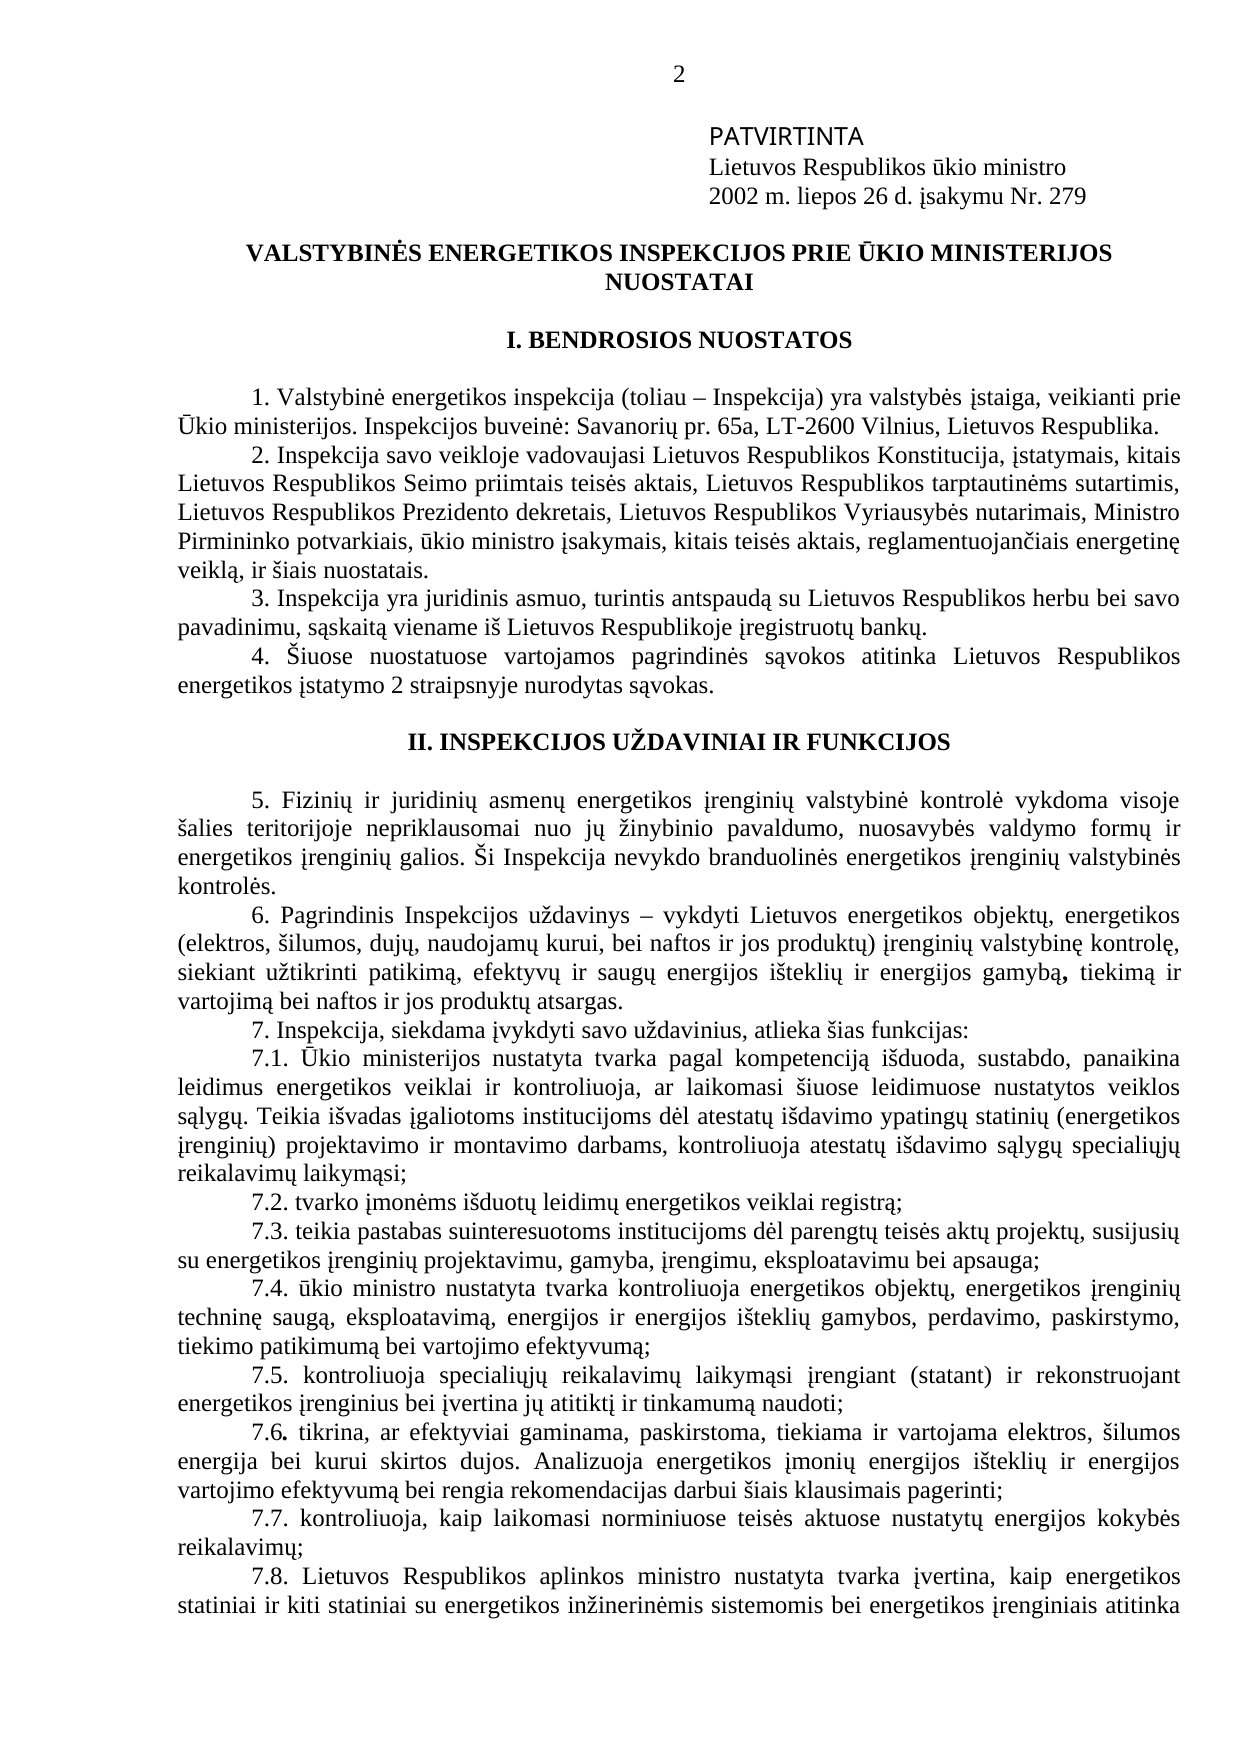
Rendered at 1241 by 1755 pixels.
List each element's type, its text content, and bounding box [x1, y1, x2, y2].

text 1. Valstybinė energetikos inspekcija (toliau – Inspekcija) yra valstybės įstaiga, veikianti prie Ūkio ministerijos. Inspekcijos buveinė: Savanorių pr. 65a, LT-2600 Vilnius, Lietuvos Respublika. [177, 382, 1181, 440]
text 7.6. tikrina, ar efektyviai gaminama, paskirstoma, tiekiama ir vartojama elektros, šilumos energija bei kurui skirtos dujos. Analizuoja energetikos įmonių energijos išteklių ir energijos vartojimo efektyvumą bei rengia rekomendacijas darbui šiais klausimais pagerinti; [177, 1417, 1181, 1503]
text 7. Inspekcija, siekdama įvykdyti savo uždavinius, atlieka šias funkcijas: [177, 1015, 1181, 1043]
text I. BENDROSIOS NUOSTATOS [177, 325, 1181, 353]
text 5. Fizinių ir juridinių asmenų energetikos įrenginių valstybinė kontrolė vykdoma visoje šalies teritorijoje nepriklausomai nuo jų žinybinio pavaldumo, nuosavybės valdymo formų ir energetikos įrenginių galios. Ši Inspekcija nevykdo branduolinės energetikos įrenginių valstybinės kontrolės. [177, 785, 1181, 900]
text Lietuvos Respublikos ūkio ministro [177, 152, 1181, 181]
text 7.8. Lietuvos Respublikos aplinkos ministro nustatyta tvarka įvertina, kaip energetikos statiniai ir kiti statiniai su energetikos inžinerinėmis sistemomis bei energetikos įrenginiais atitinka [177, 1561, 1181, 1618]
text 4. Šiuose nuostatuose vartojamos pagrindinės sąvokos atitinka Lietuvos Respublikos energetikos įstatymo 2 straipsnyje nurodytas sąvokas. [177, 641, 1181, 698]
text 7.5. kontroliuoja specialiųjų reikalavimų laikymąsi įrengiant (statant) ir rekonstruojant energetikos įrenginius bei įvertina jų atitiktį ir tinkamumą naudoti; [177, 1360, 1181, 1417]
text VALSTYBINĖS ENERGETIKOS INSPEKCIJOS PRIE ŪKIO MINISTERIJOS NUOSTATAI [177, 238, 1181, 296]
text 3. Inspekcija yra juridinis asmuo, turintis antspaudą su Lietuvos Respublikos herbu bei savo pavadinimu, sąskaitą viename iš Lietuvos Respublikoje įregistruotų bankų. [177, 583, 1181, 641]
text 7.2. tvarko įmonėms išduotų leidimų energetikos veiklai registrą; [177, 1187, 1181, 1216]
text 7.7. kontroliuoja, kaip laikomasi norminiuose teisės aktuose nustatytų energijos kokybės reikalavimų; [177, 1503, 1181, 1561]
text 7.4. ūkio ministro nustatyta tvarka kontroliuoja energetikos objektų, energetikos įrenginių techninę saugą, eksploatavimą, energijos ir energijos išteklių gamybos, perdavimo, paskirstymo, tiekimo patikimumą bei vartojimo efektyvumą; [177, 1273, 1181, 1360]
text II. INSPEKCIJOS UŽDAVINIAI IR FUNKCIJOS [177, 727, 1181, 756]
text 6. Pagrindinis Inspekcijos uždavinys – vykdyti Lietuvos energetikos objektų, energetikos (elektros, šilumos, dujų, naudojamų kurui, bei naftos ir jos produktų) įrenginių valstybinę kontrolę, siekiant užtikrinti patikimą, efektyvų ir saugų energijos išteklių ir energijos gamybą, tiekimą ir vartojimą bei naftos ir jos produktų atsargas. [177, 900, 1181, 1015]
text 2. Inspekcija savo veikloje vadovaujasi Lietuvos Respublikos Konstitucija, įstatymais, kitais Lietuvos Respublikos Seimo priimtais teisės aktais, Lietuvos Respublikos tarptautinėms sutartimis, Lietuvos Respublikos Prezidento dekretais, Lietuvos Respublikos Vyriausybės nutarimais, Ministro Pirmininko potvarkiais, ūkio ministro įsakymais, kitais teisės aktais, reglamentuojančiais energetinę veiklą, ir šiais nuostatais. [177, 440, 1181, 583]
text PATVIRTINTA [709, 118, 1181, 152]
text 2002 m. liepos 26 d. įsakymu Nr. 279 [177, 181, 1181, 210]
text 7.3. teikia pastabas suinteresuotoms institucijoms dėl parengtų teisės aktų projektų, susijusių su energetikos įrenginių projektavimu, gamyba, įrengimu, eksploatavimu bei apsauga; [177, 1216, 1181, 1273]
text 7.1. Ūkio ministerijos nustatyta tvarka pagal kompetenciją išduoda, sustabdo, panaikina leidimus energetikos veiklai ir kontroliuoja, ar laikomasi šiuose leidimuose nustatytos veiklos sąlygų. Teikia išvadas įgaliotoms institucijoms dėl atestatų išdavimo ypatingų statinių (energetikos įrenginių) projektavimo ir montavimo darbams, kontroliuoja atestatų išdavimo sąlygų specialiųjų reikalavimų laikymąsi; [177, 1043, 1181, 1187]
